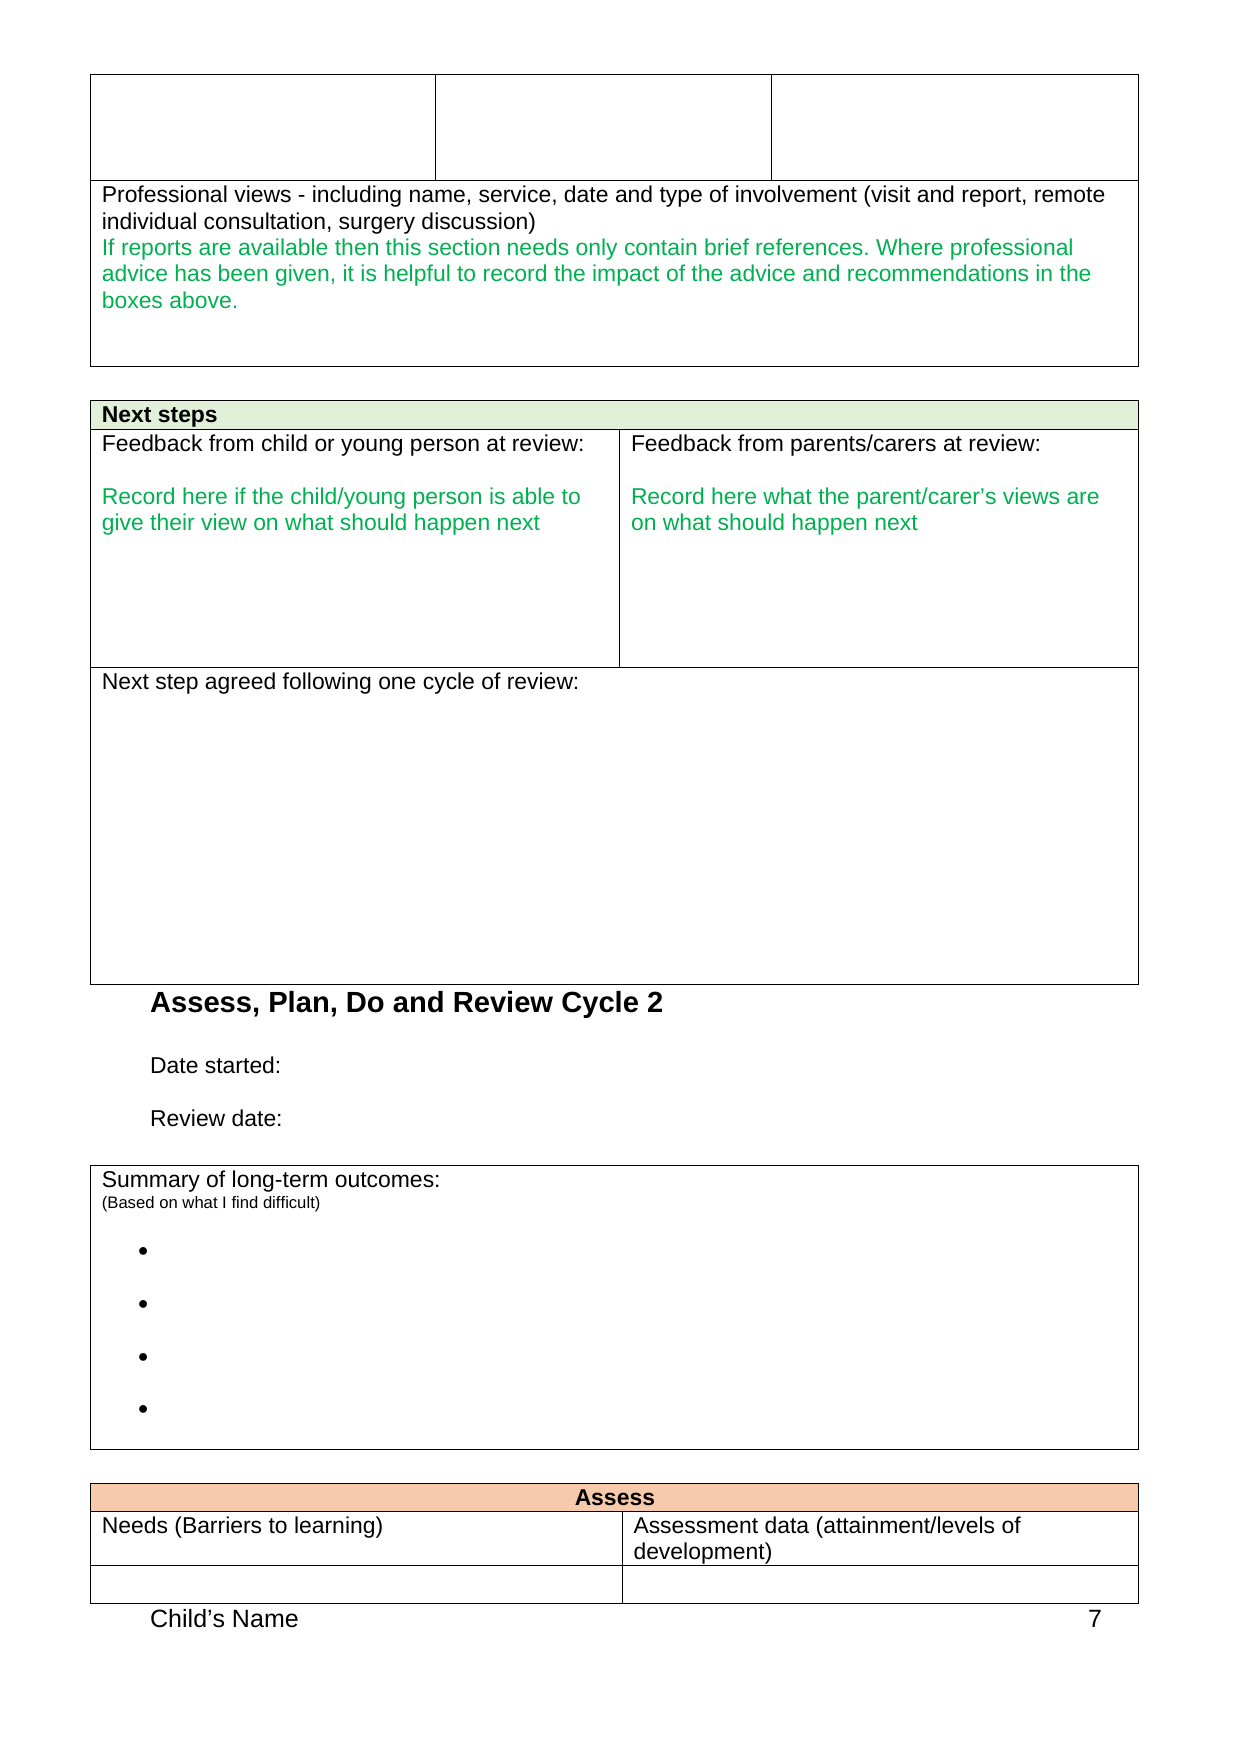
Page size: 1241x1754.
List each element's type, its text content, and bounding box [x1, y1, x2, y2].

table_cell Feedback from parents/carers at review: Record here what the parent/carer’s views are on what should happen next [620, 430, 1138, 667]
table_cell [91, 75, 435, 180]
text Date started: [150, 1052, 1090, 1079]
table_cell [772, 75, 1138, 180]
table_cell [436, 75, 771, 180]
text Review date: [150, 1105, 1090, 1132]
table_cell Feedback from child or young person at review: Record here if the child/young person is able to give their view on what should happen next [91, 430, 619, 667]
table_header Assess [91, 1484, 1138, 1511]
table_header Summary of long-term outcomes: (Based on what I find difficult) [91, 1166, 1138, 1449]
table_cell Next step agreed following one cycle of review: [91, 668, 1138, 984]
text Assess, Plan, Do and Review Cycle 2 [150, 985, 1090, 1019]
table_cell [623, 1566, 1138, 1603]
table_cell Assessment data (attainment/levels of development) [623, 1512, 1138, 1564]
table_cell Needs (Barriers to learning) [91, 1512, 622, 1564]
table_header Next steps [91, 401, 1138, 429]
table_cell [91, 1566, 622, 1603]
table_cell Professional views - including name, service, date and type of involvement (visit and report, remote individual consultation, surgery discussion) If reports are available then this section needs only contain brief references. Where professional advice has been given, it is helpful to record the impact of the advice and recommendations in the boxes above. [91, 181, 1138, 366]
